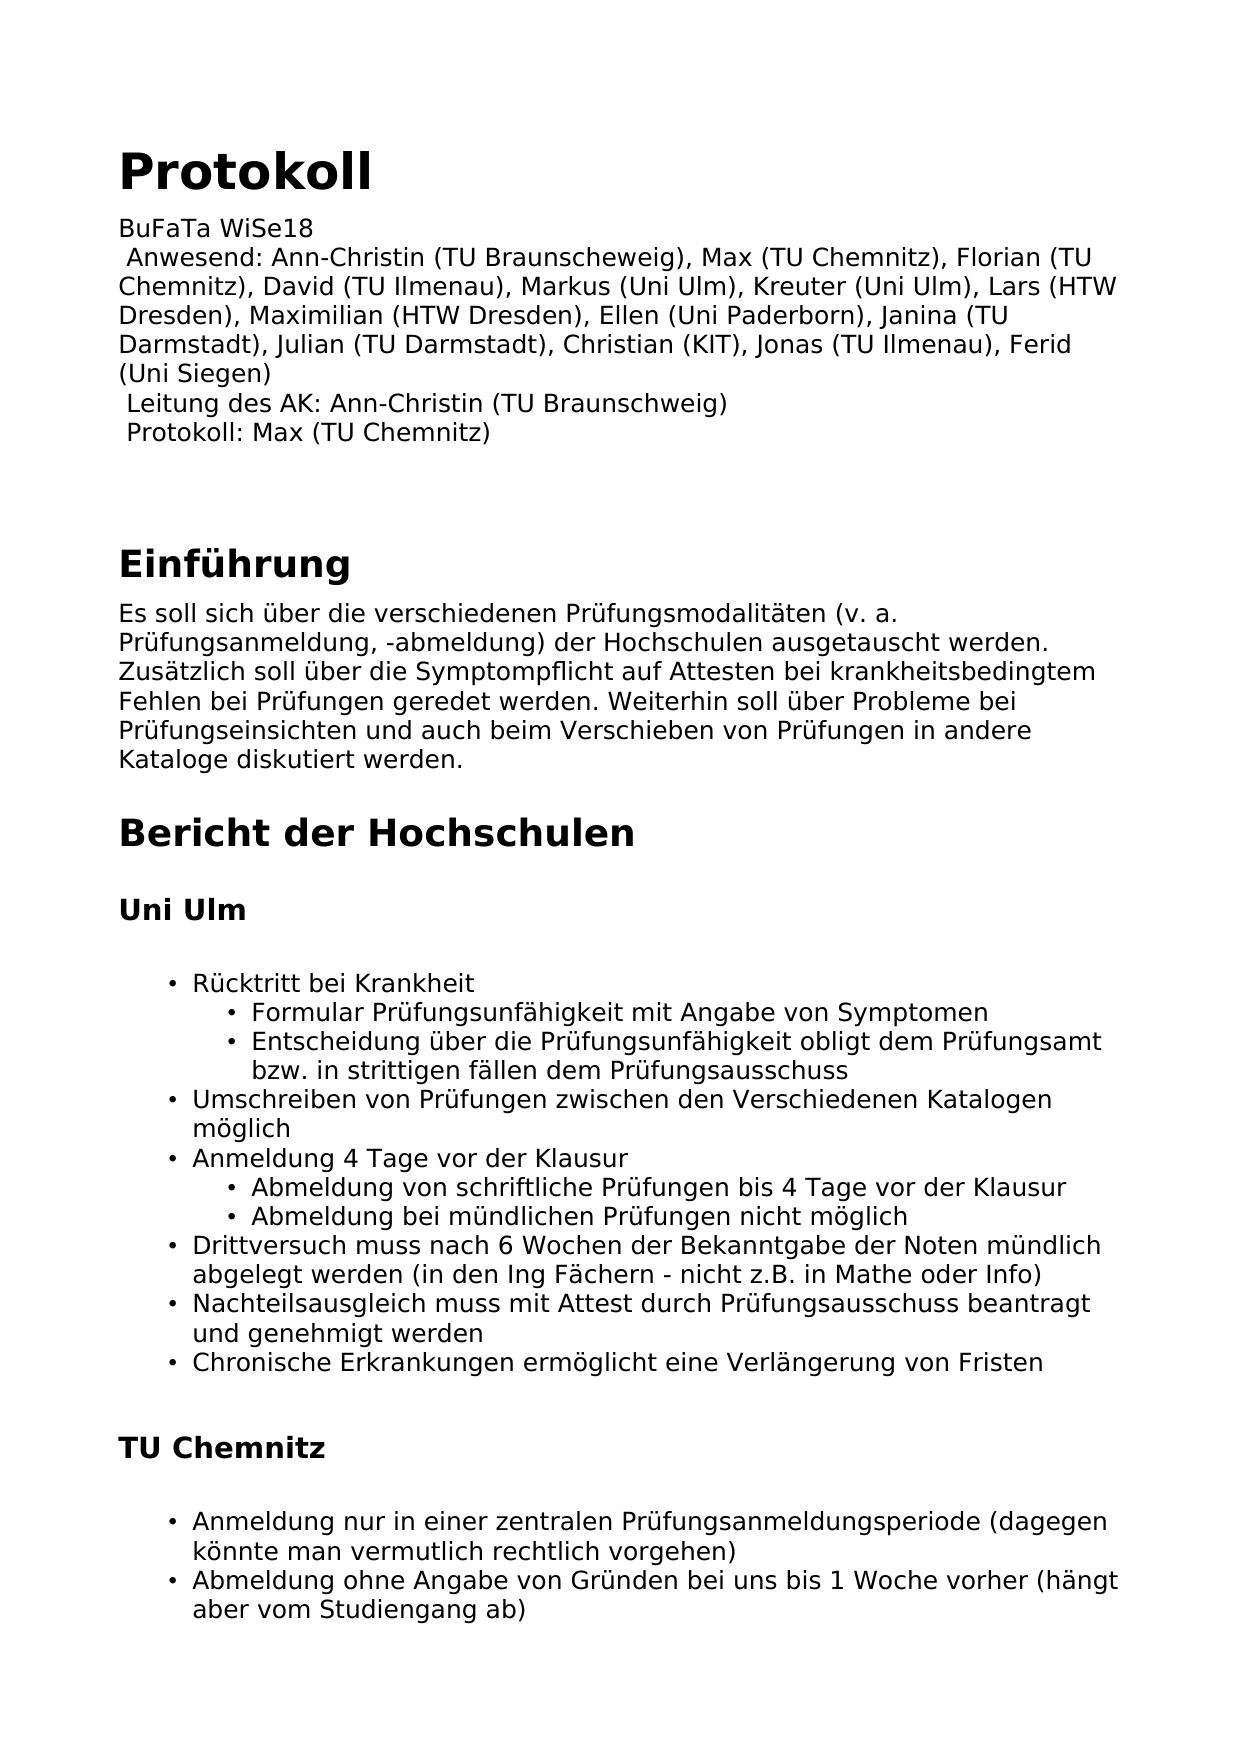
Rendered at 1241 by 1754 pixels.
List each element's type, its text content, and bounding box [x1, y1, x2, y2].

list Chronische Erkrankungen ermöglicht eine Verlängerung von Fristen [177, 1348, 1122, 1377]
list Anmeldung nur in einer zentralen Prüfungsanmeldungsperiode (dagegen könnte man vermutlich rechtlich vorgehen) [177, 1507, 1122, 1566]
list Abmeldung von schriftliche Prüfungen bis 4 Tage vor der Klausur [236, 1173, 1122, 1202]
list Entscheidung über die Prüfungsunfähigkeit obligt dem Prüfungsamt bzw. in strittigen fällen dem Prüfungsausschuss [236, 1027, 1122, 1085]
list Drittversuch muss nach 6 Wochen der Bekanntgabe der Noten mündlich abgelegt werden (in den Ing Fächern - nicht z.B. in Mathe oder Info) [177, 1231, 1122, 1289]
text Es soll sich über die verschiedenen Prüfungsmodalitäten (v. a. Prüfungsanmeldung, -abmeldung) der Hochschulen ausgetauscht werden. Zusätzlich soll über die Symptompflicht auf Attesten bei krankheitsbedingtem Fehlen bei Prüfungen geredet werden. Weiterhin soll über Probleme bei Prüfungseinsichten und auch beim Verschieben von Prüfungen in andere Kataloge diskutiert werden. [118, 599, 1122, 774]
list Rücktritt bei Krankheit [177, 969, 1122, 998]
subtitle Protokoll [118, 143, 1122, 201]
subtitle Einführung [118, 543, 1122, 587]
list Anmeldung 4 Tage vor der Klausur [177, 1144, 1122, 1173]
list Nachteilsausgleich muss mit Attest durch Prüfungsausschuss beantragt und genehmigt werden [177, 1289, 1122, 1348]
subtitle TU Chemnitz [118, 1432, 1122, 1466]
list Formular Prüfungsunfähigkeit mit Angabe von Symptomen [236, 998, 1122, 1027]
text BuFaTa WiSe18 Anwesend: Ann-Christin (TU Braunscheweig), Max (TU Chemnitz), Florian (TU Chemnitz), David (TU Ilmenau), Markus (Uni Ulm), Kreuter (Uni Ulm), Lars (HTW Dresden), Maximilian (HTW Dresden), Ellen (Uni Paderborn), Janina (TU Darmstadt), Julian (TU Darmstadt), Christian (KIT), Jonas (TU Ilmenau), Ferid (Uni Siegen) Leitung des AK: Ann-Christin (TU Braunschweig) Protokoll: Max (TU Chemnitz) [118, 214, 1122, 506]
subtitle Uni Ulm [118, 893, 1122, 927]
list Abmeldung bei mündlichen Prüfungen nicht möglich [236, 1202, 1122, 1231]
list Abmeldung ohne Angabe von Gründen bei uns bis 1 Woche vorher (hängt aber vom Studiengang ab) [177, 1566, 1122, 1624]
list Umschreiben von Prüfungen zwischen den Verschiedenen Katalogen möglich [177, 1085, 1122, 1144]
subtitle Bericht der Hochschulen [118, 812, 1122, 855]
